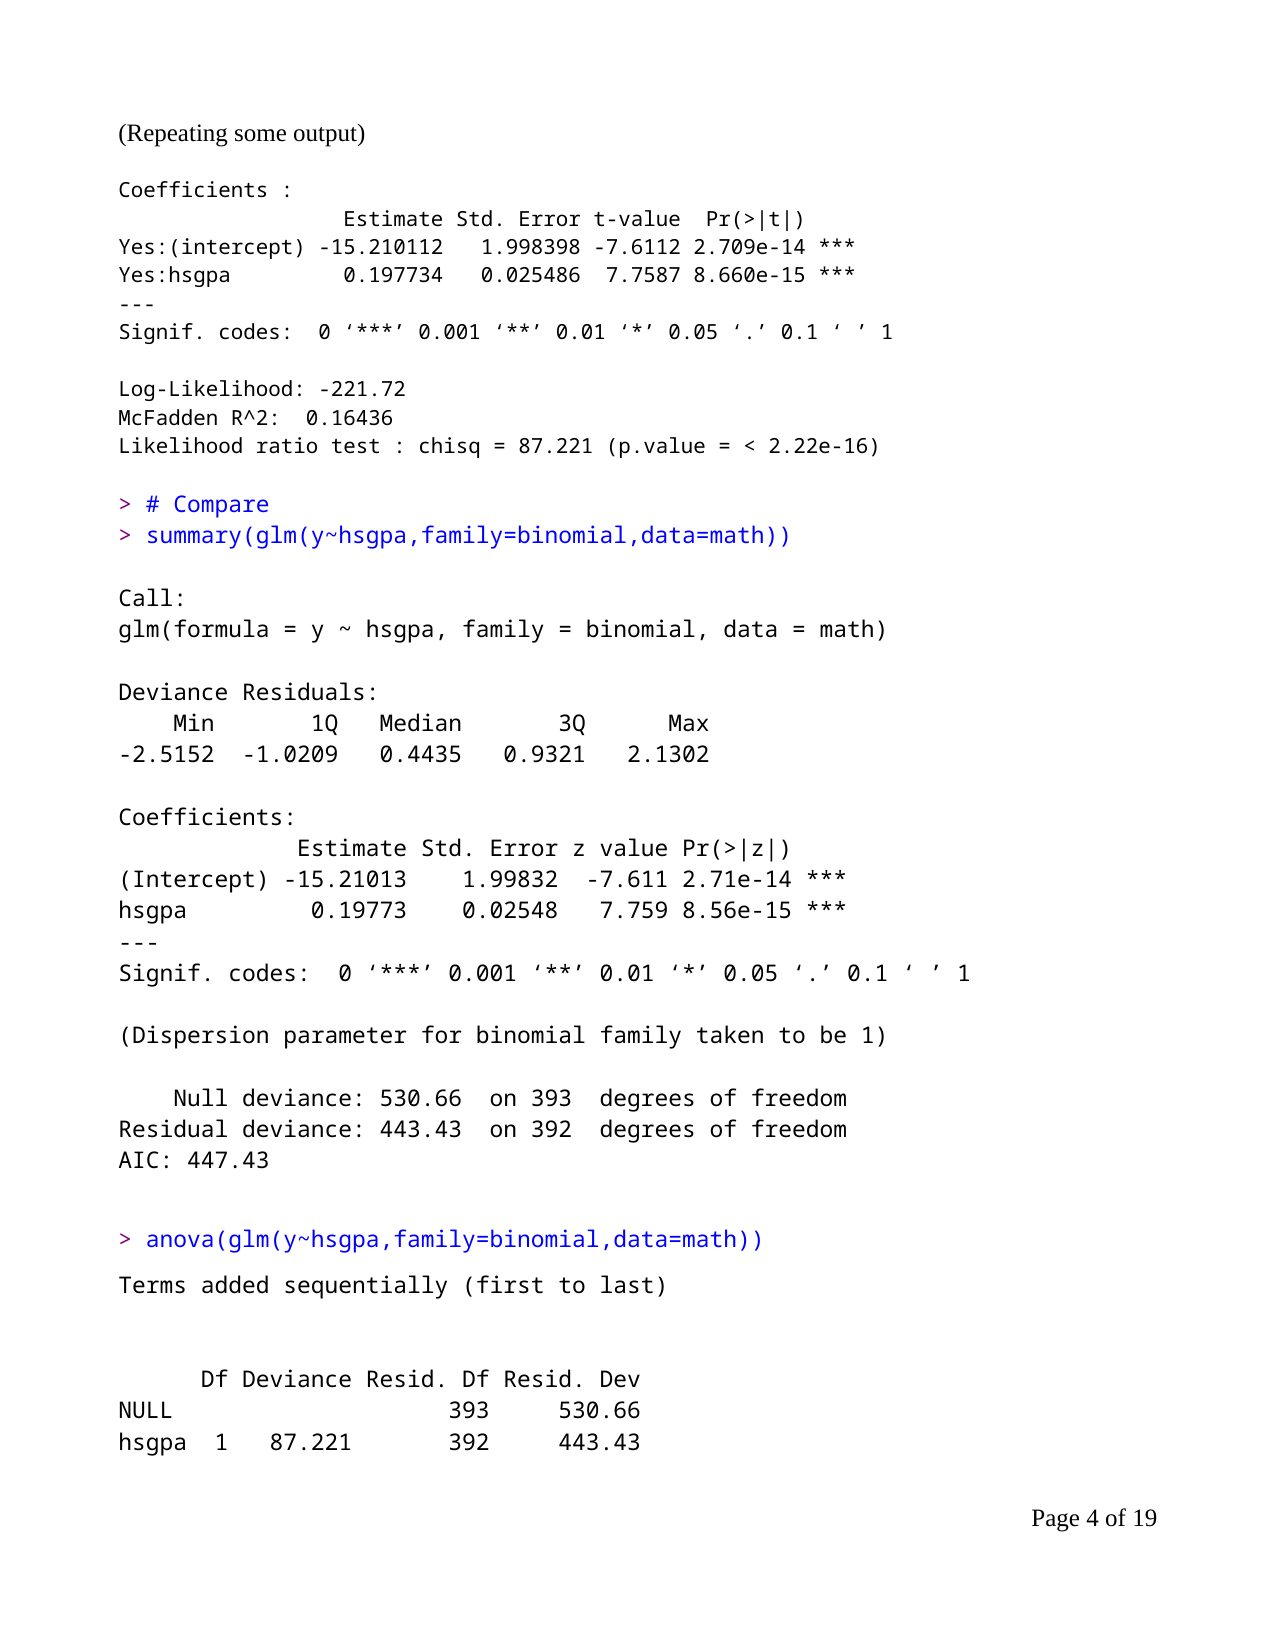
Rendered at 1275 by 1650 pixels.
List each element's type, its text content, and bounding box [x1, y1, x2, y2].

text (Repeating some output) [118, 118, 1157, 147]
text --- [118, 289, 1157, 317]
text Terms added sequentially (first to last) [118, 1269, 1157, 1301]
text Likelihood ratio test : chisq = 87.221 (p.value = < 2.22e-16) [118, 431, 1157, 460]
text Log-Likelihood: -221.72 [118, 374, 1157, 403]
text > # Compare [118, 488, 1157, 519]
text --- [118, 926, 1157, 957]
text Null deviance: 530.66 on 393 degrees of freedom [118, 1082, 1157, 1113]
text hsgpa 0.19773 0.02548 7.759 8.56e-15 *** [118, 894, 1157, 926]
text AIC: 447.43 [118, 1144, 1157, 1176]
text > summary(glm(y~hsgpa,family=binomial,data=math)) [118, 519, 1157, 551]
text Coefficients: [118, 801, 1157, 832]
text Yes:hsgpa 0.197734 0.025486 7.7587 8.660e-15 *** [118, 261, 1157, 289]
text -2.5152 -1.0209 0.4435 0.9321 2.1302 [118, 738, 1157, 769]
text Signif. codes: 0 ‘***’ 0.001 ‘**’ 0.01 ‘*’ 0.05 ‘.’ 0.1 ‘ ’ 1 [118, 957, 1157, 988]
text > anova(glm(y~hsgpa,family=binomial,data=math)) [118, 1222, 1160, 1254]
text Deviance Residuals: [118, 676, 1157, 707]
text Min 1Q Median 3Q Max [118, 707, 1157, 738]
text hsgpa 1 87.221 392 443.43 [118, 1426, 1157, 1457]
text (Dispersion parameter for binomial family taken to be 1) [118, 1019, 1157, 1051]
text Signif. codes: 0 ‘***’ 0.001 ‘**’ 0.01 ‘*’ 0.05 ‘.’ 0.1 ‘ ’ 1 [118, 317, 1157, 346]
text McFadden R^2: 0.16436 [118, 403, 1157, 431]
text Estimate Std. Error t-value Pr(>|t|) [118, 204, 1157, 232]
text Estimate Std. Error z value Pr(>|z|) [118, 832, 1157, 863]
text Call: [118, 582, 1157, 613]
text Df Deviance Resid. Df Resid. Dev [118, 1363, 1157, 1394]
text Yes:(intercept) -15.210112 1.998398 -7.6112 2.709e-14 *** [118, 232, 1157, 261]
text (Intercept) -15.21013 1.99832 -7.611 2.71e-14 *** [118, 863, 1157, 894]
text NULL 393 530.66 [118, 1394, 1157, 1426]
text Coefficients : [118, 175, 1157, 204]
text Residual deviance: 443.43 on 392 degrees of freedom [118, 1113, 1157, 1144]
text glm(formula = y ~ hsgpa, family = binomial, data = math) [118, 613, 1157, 644]
